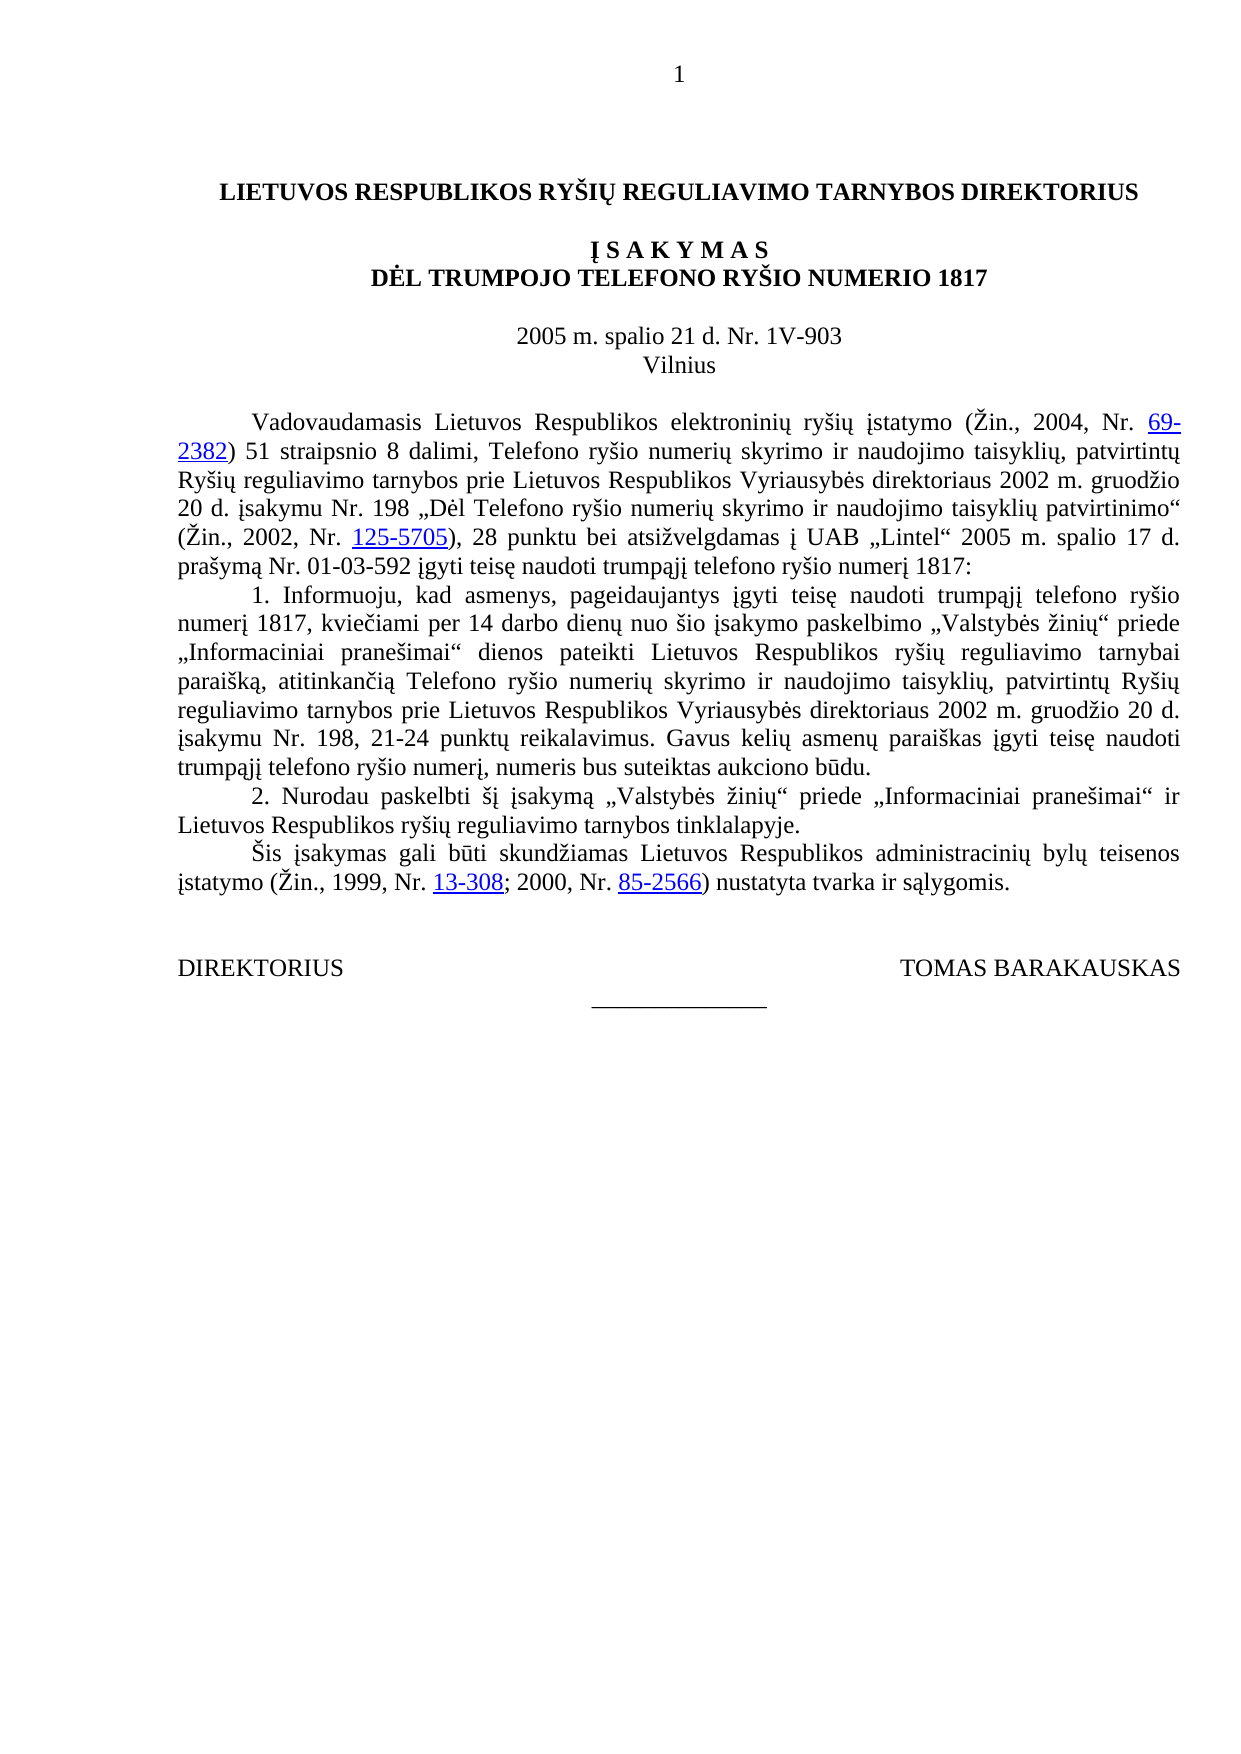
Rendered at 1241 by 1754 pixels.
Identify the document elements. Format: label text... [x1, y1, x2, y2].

text DIREKTORIUS TOMAS BARAKAUSKAS [177, 953, 1181, 982]
text LIETUVOS RESPUBLIKOS RYŠIŲ REGULIAVIMO TARNYBOS DIREKTORIUS [177, 177, 1181, 206]
text 2005 m. spalio 21 d. Nr. 1V-903 [177, 321, 1181, 350]
text ______________ [177, 982, 1181, 1011]
text DĖL TRUMPOJO TELEFONO RYŠIO NUMERIO 1817 [177, 263, 1181, 292]
text Šis įsakymas gali būti skundžiamas Lietuvos Respublikos administracinių bylų teisenos įstatymo (Žin., 1999, Nr. 13-308; 2000, Nr. 85-2566) nustatyta tvarka ir sąlygomis. [177, 838, 1181, 896]
text 1. Informuoju, kad asmenys, pageidaujantys įgyti teisę naudoti trumpąjį telefono ryšio numerį 1817, kviečiami per 14 darbo dienų nuo šio įsakymo paskelbimo „Valstybės žinių“ priede „Informaciniai pranešimai“ dienos pateikti Lietuvos Respublikos ryšių reguliavimo tarnybai paraišką, atitinkančią Telefono ryšio numerių skyrimo ir naudojimo taisyklių, patvirtintų Ryšių reguliavimo tarnybos prie Lietuvos Respublikos Vyriausybės direktoriaus 2002 m. gruodžio 20 d. įsakymu Nr. 198, 21-24 punktų reikalavimus. Gavus kelių asmenų paraiškas įgyti teisę naudoti trumpąjį telefono ryšio numerį, numeris bus suteiktas aukciono būdu. [177, 580, 1181, 781]
text 2. Nurodau paskelbti šį įsakymą „Valstybės žinių“ priede „Informaciniai pranešimai“ ir Lietuvos Respublikos ryšių reguliavimo tarnybos tinklalapyje. [177, 781, 1181, 838]
text Į S A K Y M A S [177, 235, 1181, 263]
text Vadovaudamasis Lietuvos Respublikos elektroninių ryšių įstatymo (Žin., 2004, Nr. 69-2382) 51 straipsnio 8 dalimi, Telefono ryšio numerių skyrimo ir naudojimo taisyklių, patvirtintų Ryšių reguliavimo tarnybos prie Lietuvos Respublikos Vyriausybės direktoriaus 2002 m. gruodžio 20 d. įsakymu Nr. 198 „Dėl Telefono ryšio numerių skyrimo ir naudojimo taisyklių patvirtinimo“ (Žin., 2002, Nr. 125-5705), 28 punktu bei atsižvelgdamas į UAB „Lintel“ 2005 m. spalio 17 d. prašymą Nr. 01-03-592 įgyti teisę naudoti trumpąjį telefono ryšio numerį 1817: [177, 407, 1181, 580]
text Vilnius [177, 350, 1181, 378]
